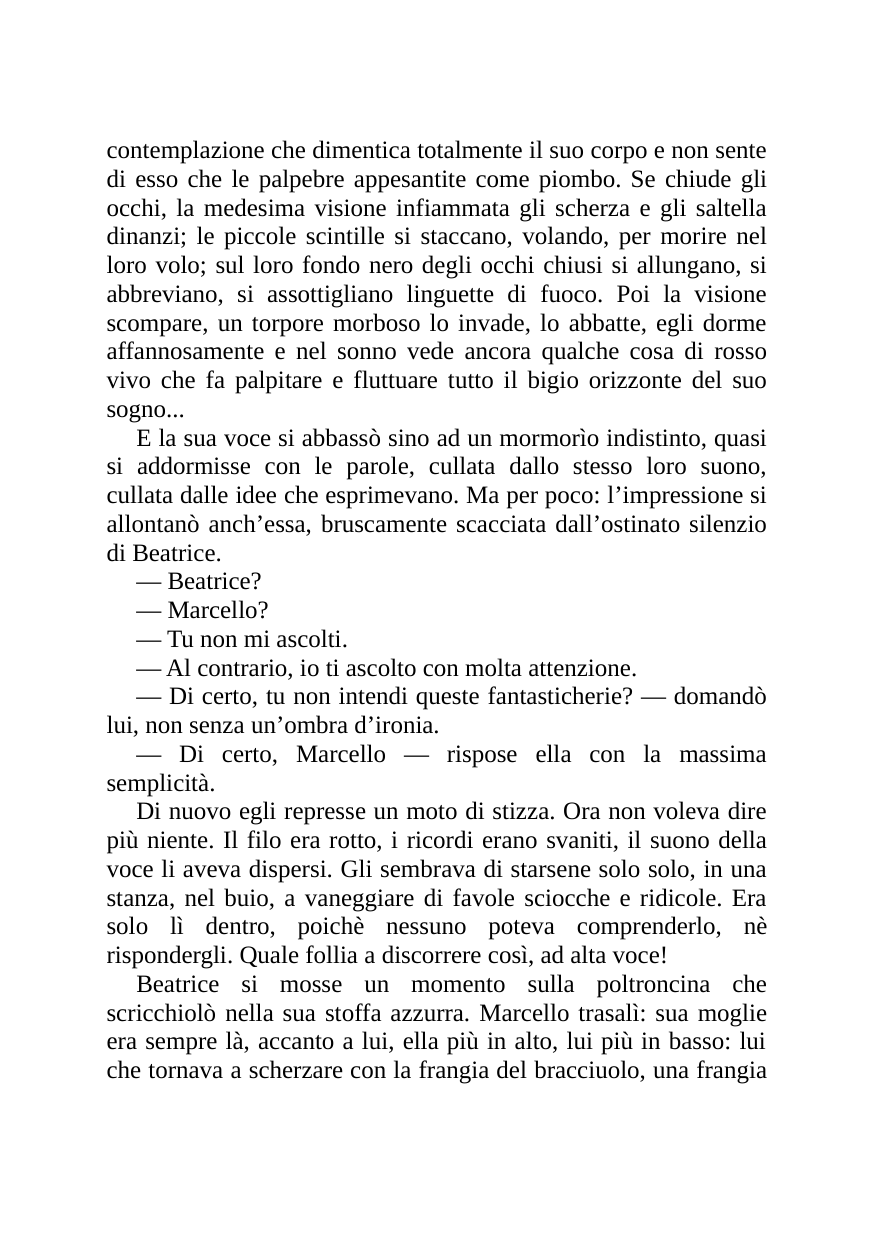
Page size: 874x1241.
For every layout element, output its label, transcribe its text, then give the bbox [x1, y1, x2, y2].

text — Marcello? [106, 595, 768, 624]
text — Di certo, tu non intendi queste fantasticherie? — domandò lui, non senza un’ombra d’ironia. [106, 681, 768, 739]
text — Di certo, Marcello — rispose ella con la massima semplicità. [106, 739, 768, 796]
text Di nuovo egli represse un moto di stizza. Ora non voleva dire più niente. Il filo era rotto, i ricordi erano svaniti, il suono della voce li aveva dispersi. Gli sembrava di starsene solo solo, in una stanza, nel buio, a vaneggiare di favole sciocche e ridicole. Era solo lì dentro, poichè nessuno poteva comprenderlo, nè rispondergli. Quale follia a discorrere così, ad alta voce! [106, 796, 768, 969]
text — Beatrice? [106, 566, 768, 595]
text — Al contrario, io ti ascolto con molta attenzione. [106, 653, 768, 681]
text E la sua voce si abbassò sino ad un mormorìo indistinto, quasi si addormisse con le parole, cullata dallo stesso loro suono, cullata dalle idee che esprimevano. Ma per poco: l’impressione si allontanò anch’essa, bruscamente scacciata dall’ostinato silenzio di Beatrice. [106, 423, 768, 566]
text Beatrice si mosse un momento sulla poltroncina che scricchiolò nella sua stoffa azzurra. Marcello trasalì: sua moglie era sempre là, accanto a lui, ella più in alto, lui più in basso: lui che tornava a scherzare con la frangia del bracciuolo, una frangia [106, 969, 768, 1084]
text — Tu non mi ascolti. [106, 624, 768, 653]
text contemplazione che dimentica totalmente il suo corpo e non sente di esso che le palpebre appesantite come piombo. Se chiude gli occhi, la medesima visione infiammata gli scherza e gli saltella dinanzi; le piccole scintille si staccano, volando, per morire nel loro volo; sul loro fondo nero degli occhi chiusi si allungano, si abbreviano, si assottigliano linguette di fuoco. Poi la visione scompare, un torpore morboso lo invade, lo abbatte, egli dorme affannosamente e nel sonno vede ancora qualche cosa di rosso vivo che fa palpitare e fluttuare tutto il bigio orizzonte del suo sogno... [106, 135, 768, 423]
